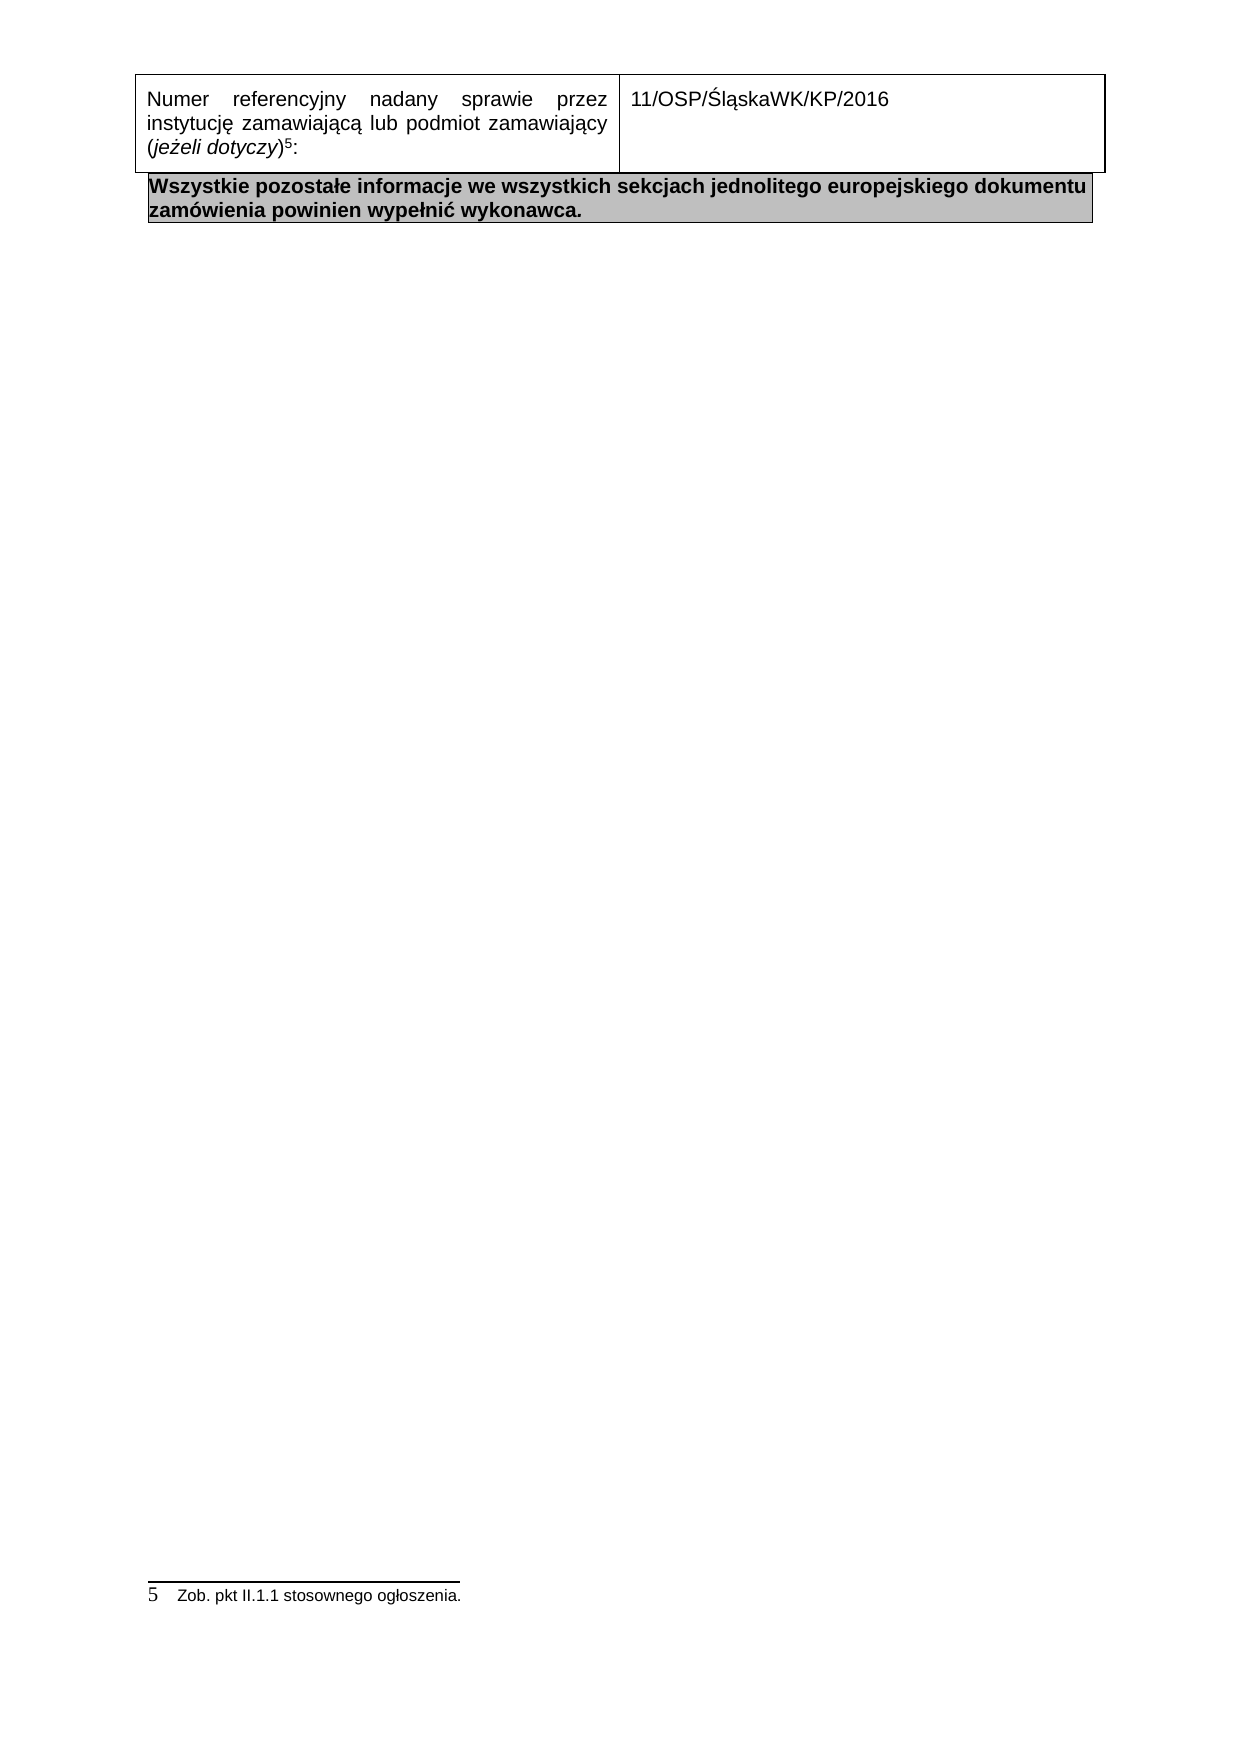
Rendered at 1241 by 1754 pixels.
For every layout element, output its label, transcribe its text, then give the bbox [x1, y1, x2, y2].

text Wszystkie pozostałe informacje we wszystkich sekcjach jednolitego europejskiego dokumentu zamówienia powinien wypełnić wykonawca. [149, 174, 1092, 222]
table_cell 11/OSP/ŚląskaWK/KP/2016 [620, 75, 1104, 172]
table_cell Numer referencyjny nadany sprawie przez instytucję zamawiającą lub podmiot zamawiający (jeżeli dotyczy): [136, 75, 619, 172]
